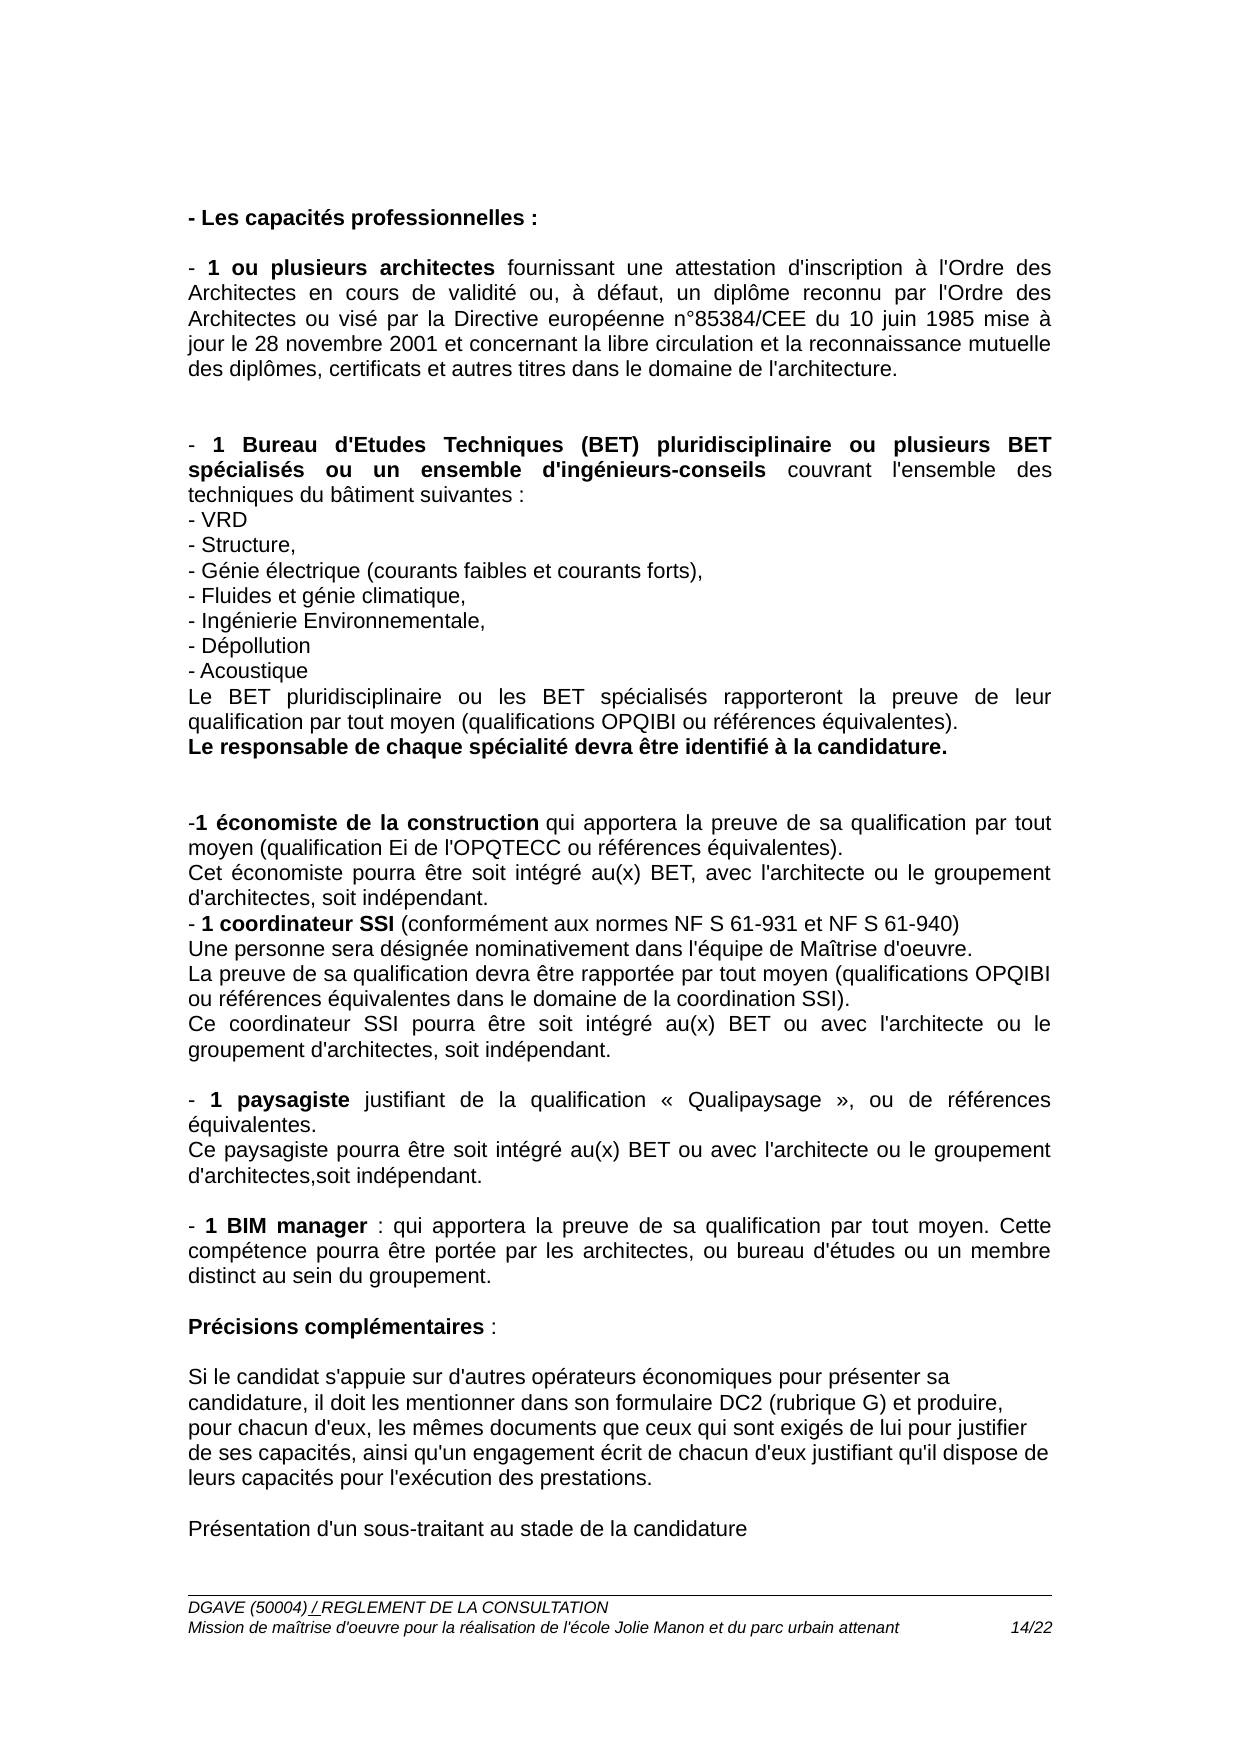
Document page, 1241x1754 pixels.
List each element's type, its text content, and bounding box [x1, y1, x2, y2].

text Si le candidat s'appuie sur d'autres opérateurs économiques pour présenter sa candidature, il doit les mentionner dans son formulaire DC2 (rubrique G) et produire, pour chacun d'eux, les mêmes documents que ceux qui sont exigés de lui pour justifier de ses capacités, ainsi qu'un engagement écrit de chacun d'eux justifiant qu'il dispose de leurs capacités pour l'exécution des prestations. [188, 1364, 1052, 1490]
text - Dépollution [188, 633, 1052, 658]
text Une personne sera désignée nominativement dans l'équipe de Maîtrise d'oeuvre. [188, 936, 1052, 961]
text Présentation d'un sous-traitant au stade de la candidature [188, 1515, 1052, 1541]
text Précisions complémentaires : [188, 1314, 1052, 1339]
text - VRD [188, 507, 1052, 532]
text Ce paysagiste pourra être soit intégré au(x) BET ou avec l'architecte ou le groupement d'architectes,soit indépendant. [188, 1137, 1052, 1188]
text - 1 BIM manager : qui apportera la preuve de sa qualification par tout moyen. Cette compétence pourra être portée par les architectes, ou bureau d'études ou un membre distinct au sein du groupement. [188, 1213, 1052, 1288]
text - Ingénierie Environnementale, [188, 608, 1052, 633]
text Le BET pluridisciplinaire ou les BET spécialisés rapporteront la preuve de leur qualification par tout moyen (qualifications OPQIBI ou références équivalentes). [188, 683, 1052, 734]
text - Génie électrique (courants faibles et courants forts), [188, 557, 1052, 583]
text - 1 ou plusieurs architectes fournissant une attestation d'inscription à l'Ordre des Architectes en cours de validité ou, à défaut, un diplôme reconnu par l'Ordre des Architectes ou visé par la Directive européenne n°85384/CEE du 10 juin 1985 mise à jour le 28 novembre 2001 et concernant la libre circulation et la reconnaissance mutuelle des diplômes, certificats et autres titres dans le domaine de l'architecture. [188, 255, 1052, 381]
text - 1 coordinateur SSI (conformément aux normes NF S 61-931 et NF S 61-940) [188, 910, 1052, 936]
text - Structure, [188, 532, 1052, 557]
text La preuve de sa qualification devra être rapportée par tout moyen (qualifications OPQIBI ou références équivalentes dans le domaine de la coordination SSI). [188, 961, 1052, 1011]
text - Les capacités professionnelles : [188, 204, 1052, 230]
text - 1 Bureau d'Etudes Techniques (BET) pluridisciplinaire ou plusieurs BET spécialisés ou un ensemble d'ingénieurs-conseils couvrant l'ensemble des techniques du bâtiment suivantes : [188, 431, 1052, 507]
text - 1 paysagiste justifiant de la qualification « Qualipaysage », ou de références équivalentes. [188, 1087, 1052, 1137]
text Cet économiste pourra être soit intégré au(x) BET, avec l'architecte ou le groupement d'architectes, soit indépendant. [188, 860, 1052, 910]
text Ce coordinateur SSI pourra être soit intégré au(x) BET ou avec l'architecte ou le groupement d'architectes, soit indépendant. [188, 1011, 1052, 1062]
text - Acoustique [188, 658, 1052, 683]
text Le responsable de chaque spécialité devra être identifié à la candidature. [188, 734, 1052, 759]
text - Fluides et génie climatique, [188, 583, 1052, 608]
text -1 économiste de la construction qui apportera la preuve de sa qualification par tout moyen (qualification Ei de l'OPQTECC ou références équivalentes). [188, 809, 1052, 860]
